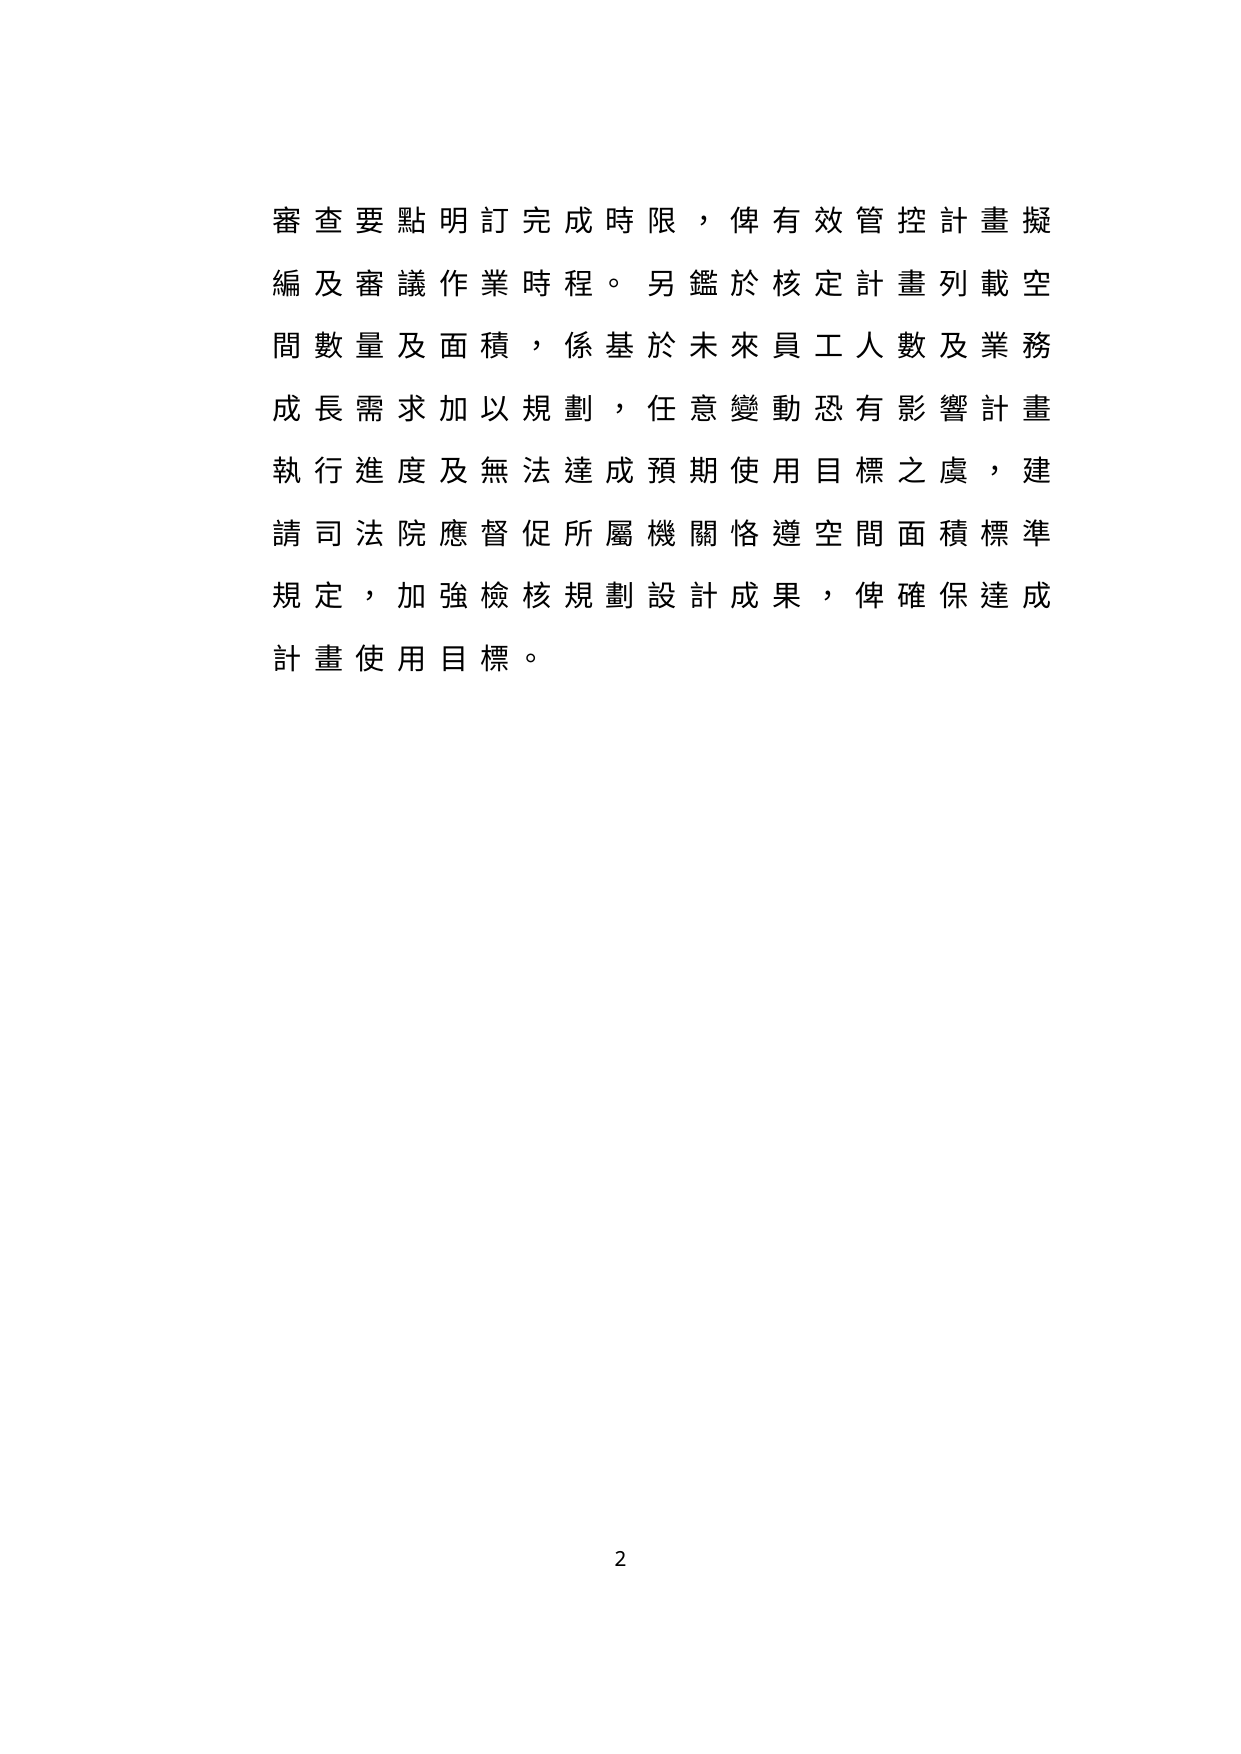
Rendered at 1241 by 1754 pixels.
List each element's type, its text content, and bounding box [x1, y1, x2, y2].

text 據審計部102年相關查核報告指出，部分機關辦公廳舍計畫之擬編及審議時程冗長，主要係機關人員較缺乏撰寫報告(計畫)能力或經驗，且人員更迭頻繁，須歷經多次提報及審核始獲核定等因素所致。為利加速辦公廳舍計畫評估報告及計畫作業時程，建議參酌行政院所訂「政府公共工程計畫與經費審議作業要點」，針對專案型、彙總型及兼具司法園區整合開發等類型資本支出計畫，研訂相關作業手冊或計畫範本(例)，供所屬機關人員參考運用，並建議於評估及計畫審查要點明訂完成時限，俾有效管控計畫擬編及審議作業時程。另鑑於核定計畫列載空間數量及面積，係基於未來員工人數及業務成長需求加以規劃，任意變動恐有影響計畫執行進度及無法達成預期使用目標之虞，建請司法院應督促所屬機關恪遵空間面積標準規定，加強檢核規劃設計成果，俾確保達成計畫使用目標。 [242, 177, 1058, 677]
